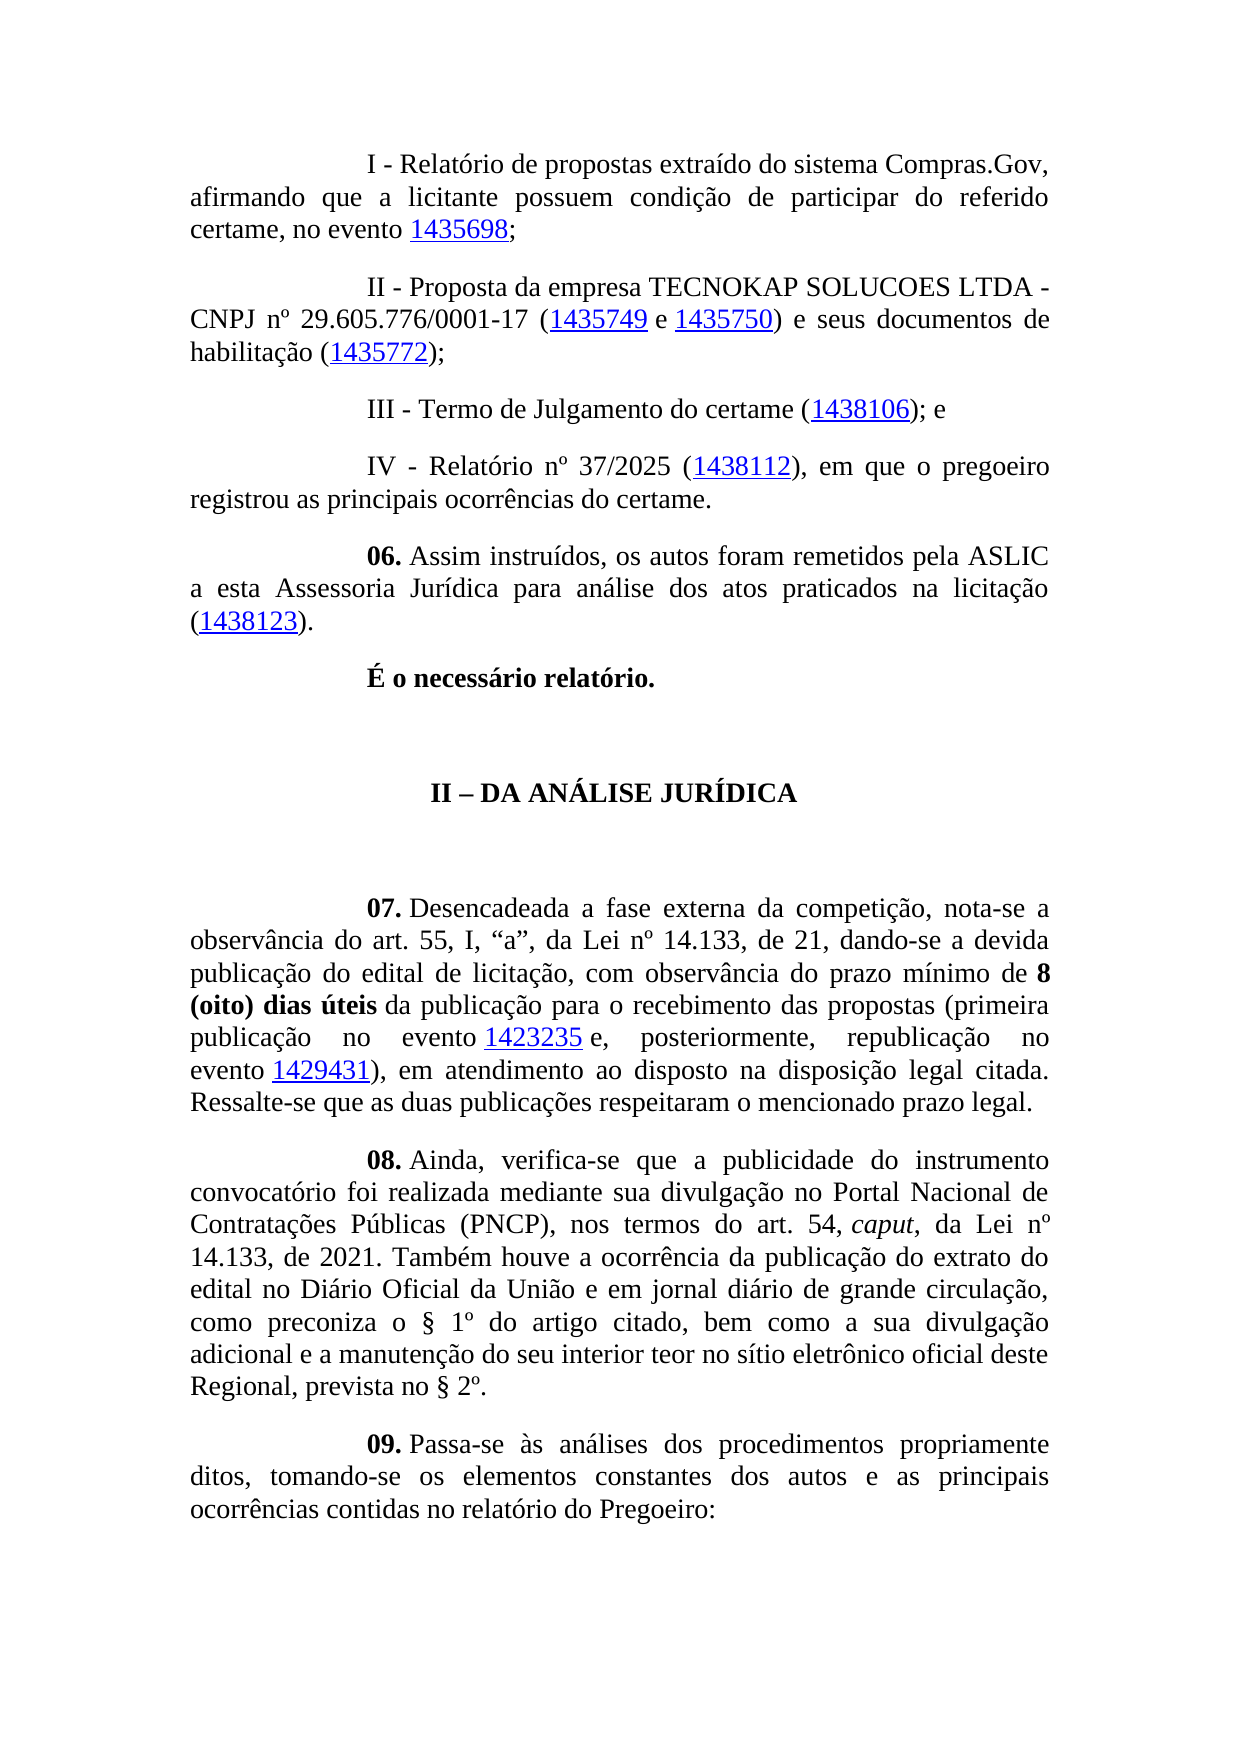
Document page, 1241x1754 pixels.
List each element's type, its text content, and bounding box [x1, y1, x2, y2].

text 07. Desencadeada a fase externa da competição, nota-se a observância do art. 55, I, “a”, da Lei nº 14.133, de 21, dando-se a devida publicação do edital de licitação, com observância do prazo mínimo de 8 (oito) dias úteis da publicação para o recebimento das propostas (primeira publicação no evento 1423235 e, posteriormente, republicação no evento 1429431), em atendimento ao disposto na disposição legal citada. Ressalte-se que as duas publicações respeitaram o mencionado prazo legal. [190, 891, 1051, 1118]
text I - Relatório de propostas extraído do sistema Compras.Gov, afirmando que a licitante possuem condição de participar do referido certame, no evento 1435698; [190, 148, 1051, 245]
text 06. Assim instruídos, os autos foram remetidos pela ASLIC a esta Assessoria Jurídica para análise dos atos praticados na licitação (1438123). [190, 539, 1051, 636]
text 09. Passa-se às análises dos procedimentos propriamente ditos, tomando-se os elementos constantes dos autos e as principais ocorrências contidas no relatório do Pregoeiro: [190, 1427, 1051, 1524]
text É o necessário relatório. [190, 661, 1051, 694]
text II - Proposta da empresa TECNOKAP SOLUCOES LTDA - CNPJ nº 29.605.776/0001-17 (1435749 e 1435750) e seus documentos de habilitação (1435772); [190, 270, 1051, 367]
text III - Termo de Julgamento do certame (1438106); e [190, 392, 1051, 424]
text 08. Ainda, verifica-se que a publicidade do instrumento convocatório foi realizada mediante sua divulgação no Portal Nacional de Contratações Públicas (PNCP), nos termos do art. 54, caput, da Lei nº 14.133, de 2021. Também houve a ocorrência da publicação do extrato do edital no Diário Oficial da União e em jornal diário de grande circulação, como preconiza o § 1º do artigo citado, bem como a sua divulgação adicional e a manutenção do seu interior teor no sítio eletrônico oficial deste Regional, prevista no § 2º. [190, 1143, 1051, 1402]
text II – DA ANÁLISE JURÍDICA [177, 776, 1051, 808]
text IV - Relatório nº 37/2025 (1438112), em que o pregoeiro registrou as principais ocorrências do certame. [190, 449, 1051, 514]
